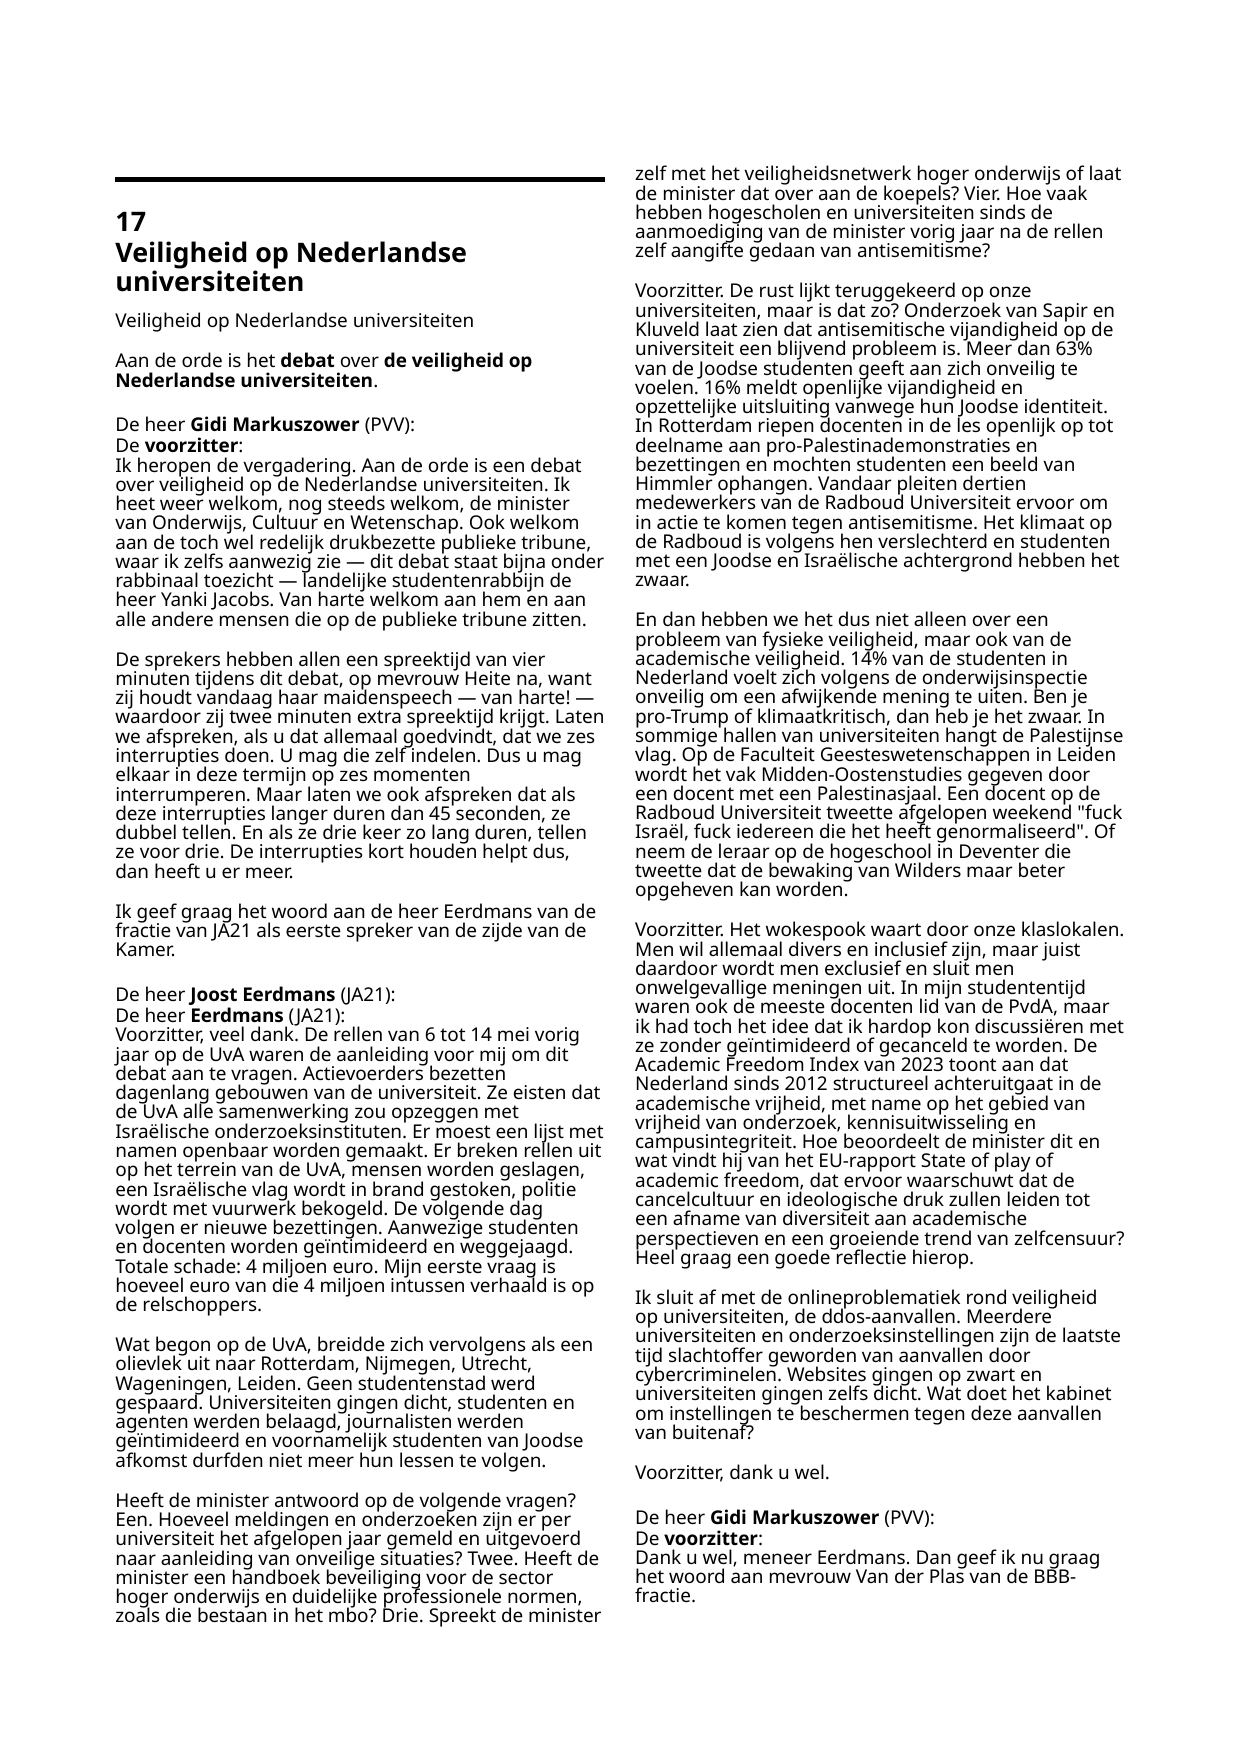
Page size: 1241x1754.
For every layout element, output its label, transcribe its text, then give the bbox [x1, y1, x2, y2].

text 17 [115, 203, 605, 239]
text Voorzitter. De rust lijkt teruggekeerd op onze universiteiten, maar is dat zo? Onderzoek van Sapir en Kluveld laat zien dat antisemitische vijandigheid op de universiteit een blijvend probleem is. Meer dan 63% van de Joodse studenten geeft aan zich onveilig te voelen. 16% meldt openlijke vijandigheid en opzettelijke uitsluiting vanwege hun Joodse identiteit. In Rotterdam riepen docenten in de les openlijk op tot deelname aan pro-Palestinademonstraties en bezettingen en mochten studenten een beeld van Himmler ophangen. Vandaar pleiten dertien medewerkers van de Radboud Universiteit ervoor om in actie te komen tegen antisemitisme. Het klimaat op de Radboud is volgens hen verslechterd en studenten met een Joodse en Israëlische achtergrond hebben het zwaar. [635, 282, 1125, 591]
text De heer Gidi Markuszower (PVV): [635, 1504, 1125, 1529]
text Aan de orde is het debat over de veiligheid op Nederlandse universiteiten. [115, 352, 605, 391]
text Wat begon op de UvA, breidde zich vervolgens als een olievlek uit naar Rotterdam, Nijmegen, Utrecht, Wageningen, Leiden. Geen studentenstad werd gespaard. Universiteiten gingen dicht, studenten en agenten werden belaagd, journalisten werden geïntimideerd en voornamelijk studenten van Joodse afkomst durfden niet meer hun lessen te volgen. [115, 1336, 605, 1471]
text Voorzitter, dank u wel. [635, 1464, 1125, 1483]
text Ik geef graag het woord aan de heer Eerdmans van de fractie van JA21 als eerste spreker van de zijde van de Kamer. [115, 903, 605, 961]
text Veiligheid op Nederlandse universiteiten [115, 312, 605, 332]
text Ik heropen de vergadering. Aan de orde is een debat over veiligheid op de Nederlandse universiteiten. Ik heet weer welkom, nog steeds welkom, de minister van Onderwijs, Cultuur en Wetenschap. Ook welkom aan de toch wel redelijk drukbezette publieke tribune, waar ik zelfs aanwezig zie — dit debat staat bijna onder rabbinaal toezicht — landelijke studentenrabbijn de heer Yanki Jacobs. Van harte welkom aan hem en aan alle andere mensen die op de publieke tribune zitten. [115, 457, 605, 630]
text De voorzitter: [115, 437, 605, 457]
text De voorzitter: [635, 1529, 1125, 1549]
text De heer Joost Eerdmans (JA21): [115, 981, 605, 1007]
text De sprekers hebben allen een spreektijd van vier minuten tijdens dit debat, op mevrouw Heite na, want zij houdt vandaag haar maidenspeech — van harte! — waardoor zij twee minuten extra spreektijd krijgt. Laten we afspreken, als u dat allemaal goedvindt, dat we zes interrupties doen. U mag die zelf indelen. Dus u mag elkaar in deze termijn op zes momenten interrumperen. Maar laten we ook afspreken dat als deze interrupties langer duren dan 45 seconden, ze dubbel tellen. En als ze drie keer zo lang duren, tellen ze voor drie. De interrupties kort houden helpt dus, dan heeft u er meer. [115, 651, 605, 882]
text De heer Eerdmans (JA21): [115, 1007, 605, 1026]
text En dan hebben we het dus niet alleen over een probleem van fysieke veiligheid, maar ook van de academische veiligheid. 14% van de studenten in Nederland voelt zich volgens de onderwijsinspectie onveilig om een afwijkende mening te uiten. Ben je pro-Trump of klimaatkritisch, dan heb je het zwaar. In sommige hallen van universiteiten hangt de Palestijnse vlag. Op de Faculteit Geesteswetenschappen in Leiden wordt het vak Midden-Oostenstudies gegeven door een docent met een Palestinasjaal. Een docent op de Radboud Universiteit tweette afgelopen weekend "fuck Israël, fuck iedereen die het heeft genormaliseerd". Of neem de leraar op de hogeschool in Deventer die tweette dat de bewaking van Wilders maar beter opgeheven kan worden. [635, 611, 1125, 901]
text zelf met het veiligheidsnetwerk hoger onderwijs of laat de minister dat over aan de koepels? Vier. Hoe vaak hebben hogescholen en universiteiten sinds de aanmoediging van de minister vorig jaar na de rellen zelf aangifte gedaan van antisemitisme? [635, 165, 1125, 262]
text Heeft de minister antwoord op de volgende vragen? Een. Hoeveel meldingen en onderzoeken zijn er per universiteit het afgelopen jaar gemeld en uitgevoerd naar aanleiding van onveilige situaties? Twee. Heeft de minister een handboek beveiliging voor de sector hoger onderwijs en duidelijke professionele normen, zoals die bestaan in het mbo? Drie. Spreekt de minister [115, 1492, 605, 1627]
text Veiligheid op Nederlandse universiteiten [115, 239, 605, 312]
text Voorzitter, veel dank. De rellen van 6 tot 14 mei vorig jaar op de UvA waren de aanleiding voor mij om dit debat aan te vragen. Actievoerders bezetten dagenlang gebouwen van de universiteit. Ze eisten dat de UvA alle samenwerking zou opzeggen met Israëlische onderzoeksinstituten. Er moest een lijst met namen openbaar worden gemaakt. Er breken rellen uit op het terrein van de UvA, mensen worden geslagen, een Israëlische vlag wordt in brand gestoken, politie wordt met vuurwerk bekogeld. De volgende dag volgen er nieuwe bezettingen. Aanwezige studenten en docenten worden geïntimideerd en weggejaagd. Totale schade: 4 miljoen euro. Mijn eerste vraag is hoeveel euro van die 4 miljoen intussen verhaald is op de relschoppers. [115, 1026, 605, 1315]
text Dank u wel, meneer Eerdmans. Dan geef ik nu graag het woord aan mevrouw Van der Plas van de BBB-fractie. [635, 1549, 1125, 1607]
text Ik sluit af met de onlineproblematiek rond veiligheid op universiteiten, de ddos-aanvallen. Meerdere universiteiten en onderzoeksinstellingen zijn de laatste tijd slachtoffer geworden van aanvallen door cybercriminelen. Websites gingen op zwart en universiteiten gingen zelfs dicht. Wat doet het kabinet om instellingen te beschermen tegen deze aanvallen van buitenaf? [635, 1289, 1125, 1443]
text De heer Gidi Markuszower (PVV): [115, 412, 605, 437]
text Voorzitter. Het wokespook waart door onze klaslokalen. Men wil allemaal divers en inclusief zijn, maar juist daardoor wordt men exclusief en sluit men onwelgevallige meningen uit. In mijn studententijd waren ook de meeste docenten lid van de PvdA, maar ik had toch het idee dat ik hardop kon discussiëren met ze zonder geïntimideerd of gecanceld te worden. De Academic Freedom Index van 2023 toont aan dat Nederland sinds 2012 structureel achteruitgaat in de academische vrijheid, met name op het gebied van vrijheid van onderzoek, kennisuitwisseling en campusintegriteit. Hoe beoordeelt de minister dit en wat vindt hij van het EU-rapport State of play of academic freedom, dat ervoor waarschuwt dat de cancelcultuur en ideologische druk zullen leiden tot een afname van diversiteit aan academische perspectieven en een groeiende trend van zelfcensuur? Heel graag een goede reflectie hierop. [635, 921, 1125, 1268]
